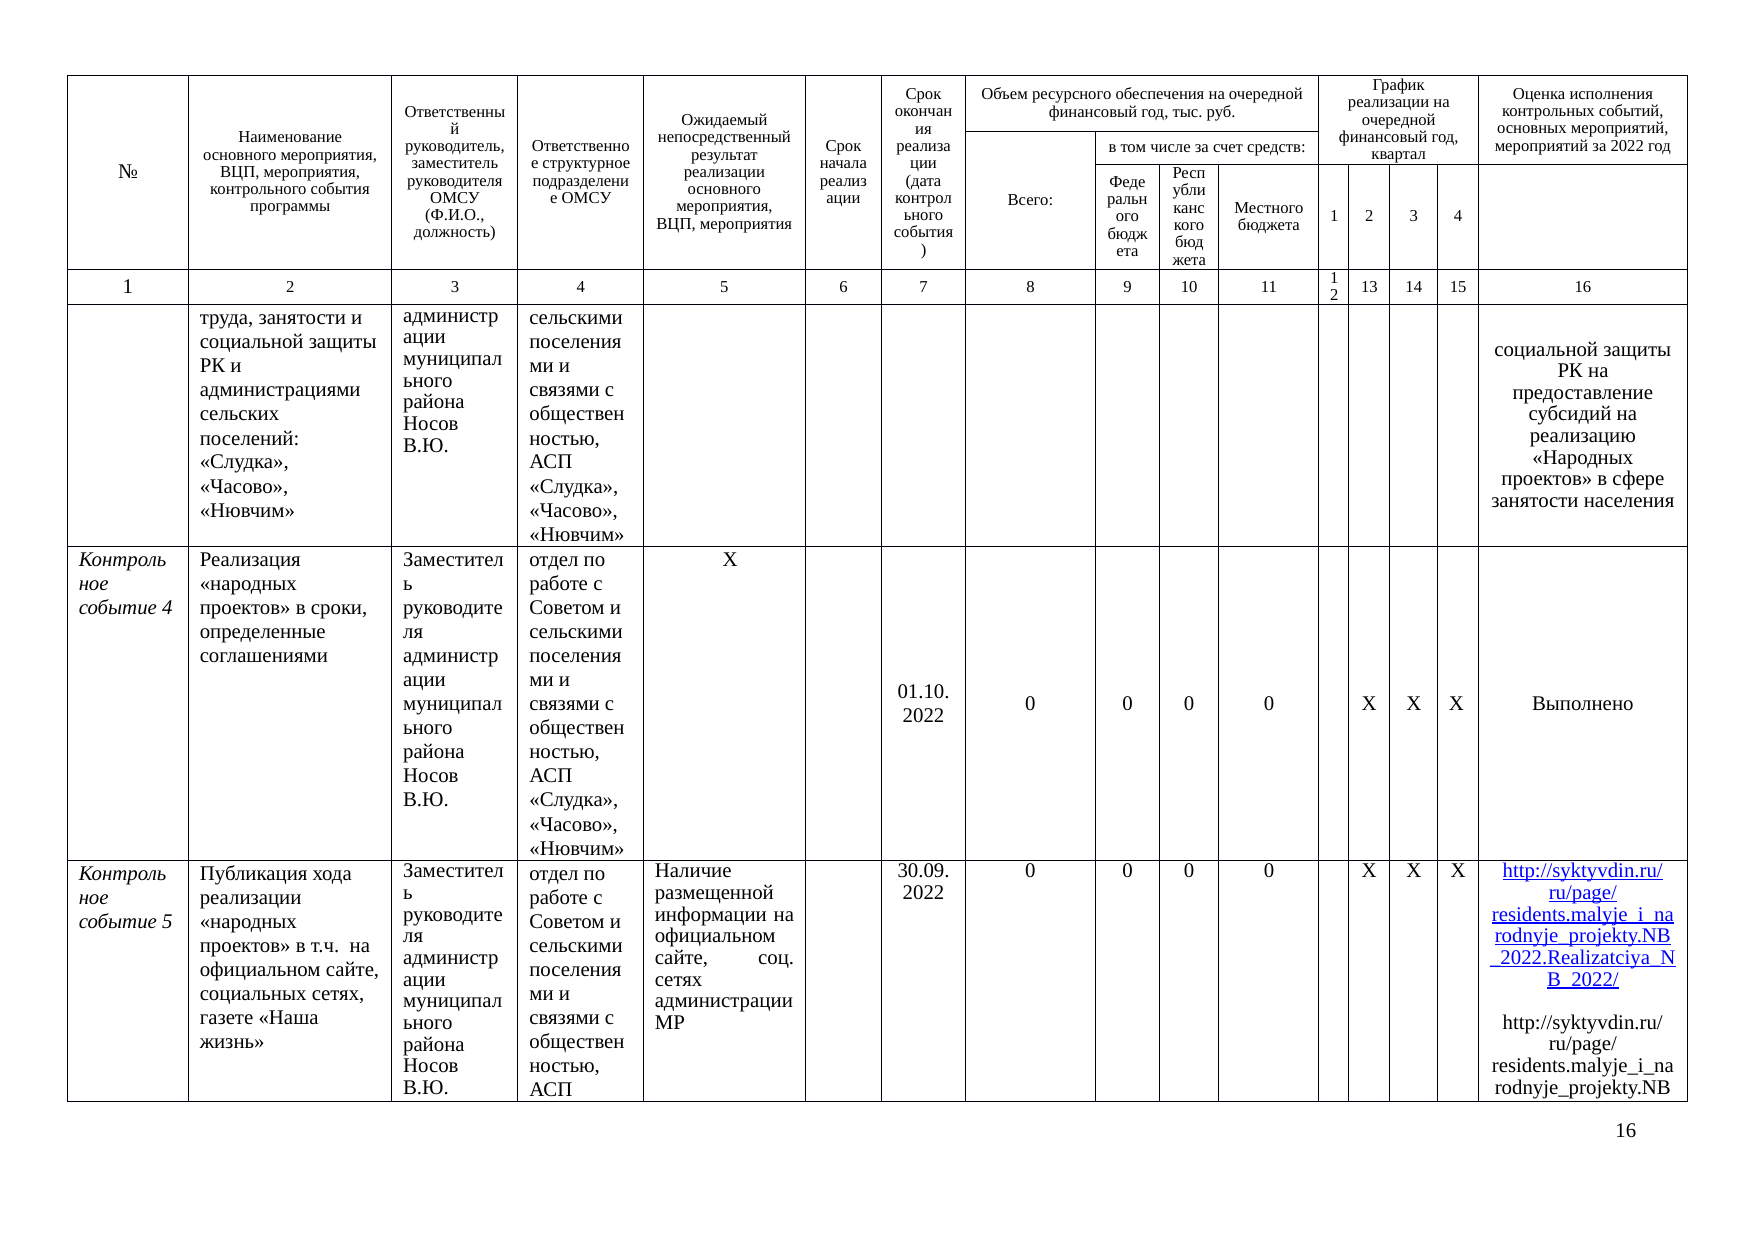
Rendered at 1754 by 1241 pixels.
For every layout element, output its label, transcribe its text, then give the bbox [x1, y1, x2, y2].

table_header График реализации на очередной финансовый год, квартал [1319, 76, 1478, 164]
table_cell 16 [1479, 270, 1687, 304]
table_cell Контрольное событие 5 [68, 861, 188, 1101]
table_cell Федерального бюджета [1096, 165, 1159, 268]
table_cell 0 [1096, 547, 1159, 859]
table_header Объем ресурсного обеспечения на очередной финансовый год, тыс. руб. [966, 76, 1318, 131]
table_cell Х [1438, 861, 1478, 1101]
table_cell [1390, 305, 1437, 546]
table_cell X [1390, 861, 1437, 1101]
table_cell администрации муниципального района Носов В.Ю. [392, 305, 517, 546]
table_cell [68, 305, 188, 546]
table_cell http://syktyvdin.ru/ru/page/residents.malyje_i_narodnyje_projekty.NB_2022.Realizatciya_NB_2022/ http://syktyvdin.ru/ru/page/residents.malyje_i_narodnyje_projekty.NB [1479, 861, 1687, 1101]
table_cell [806, 547, 881, 859]
table_cell 0 [1219, 861, 1318, 1101]
table_cell [1319, 861, 1348, 1101]
table_cell [1319, 547, 1348, 859]
table_header Ответственное структурное подразделение ОМСУ [518, 76, 643, 268]
table_cell труда, занятости и социальной защиты РК и администрациями сельских поселений: «Слудка», «Часово», «Нювчим» [189, 305, 391, 546]
table_cell 30.09.2022 [882, 861, 965, 1101]
table_cell 4 [518, 270, 643, 304]
table_cell 1 [68, 270, 188, 304]
table_cell Выполнено [1479, 547, 1687, 859]
table_cell 3 [392, 270, 517, 304]
table_cell 2 [1349, 165, 1389, 268]
table_cell отдел по работе с Советом и сельскими поселениями и связями с общественностью, АСП «Слудка», «Часово», «Нювчим» [518, 547, 643, 859]
table_header Наименование основного мероприятия, ВЦП, мероприятия, контрольного события программы [189, 76, 391, 268]
table_cell в том числе за счет средств: [1096, 132, 1318, 164]
table_cell Х [1349, 547, 1389, 859]
table_header Срок окончания реализации (дата контрольного события) [882, 76, 965, 268]
table_cell Наличие размещенной информации на официальном сайте, соц. сетях администрации МР [644, 861, 805, 1101]
table_cell сельскими поселениями и связями с общественностью, АСП «Слудка», «Часово», «Нювчим» [518, 305, 643, 546]
table_cell [1479, 165, 1687, 268]
table_cell [1349, 305, 1389, 546]
table_cell [644, 305, 805, 546]
table_cell [882, 305, 965, 546]
table_cell 15 [1438, 270, 1478, 304]
table_cell [1319, 305, 1348, 546]
table_header Срок начала реализации [806, 76, 881, 268]
table_cell [966, 305, 1095, 546]
table_cell Заместитель руководителя администрации муниципального района Носов В.Ю. [392, 547, 517, 859]
table_cell Х [1438, 547, 1478, 859]
table_cell 8 [966, 270, 1095, 304]
table_cell 7 [882, 270, 965, 304]
table_cell Х [1349, 861, 1389, 1101]
table_cell 10 [1160, 270, 1218, 304]
table_cell отдел по работе с Советом и сельскими поселениями и связями с общественностью, АСП [518, 861, 643, 1101]
table_cell 2 [189, 270, 391, 304]
table_cell [806, 305, 881, 546]
table_cell 13 [1349, 270, 1389, 304]
table_cell 9 [1096, 270, 1159, 304]
table_cell 0 [966, 547, 1095, 859]
table_cell 4 [1438, 165, 1478, 268]
table_cell [806, 861, 881, 1101]
table_header № [68, 76, 188, 268]
table_cell 1 [1319, 165, 1348, 268]
table_cell 01.10.2022 [882, 547, 965, 859]
table_cell 12 [1319, 270, 1348, 304]
table_cell [1160, 305, 1218, 546]
table_cell 0 [1160, 861, 1218, 1101]
table_cell 0 [1096, 861, 1159, 1101]
table_cell 3 [1390, 165, 1437, 268]
table_cell Республиканского бюджета [1160, 165, 1218, 268]
table_cell 0 [966, 861, 1095, 1101]
table_header Оценка исполнения контрольных событий, основных мероприятий, мероприятий за 2022 год [1479, 76, 1687, 164]
table_cell 5 [644, 270, 805, 304]
table_cell Х [644, 547, 805, 859]
table_cell [1219, 305, 1318, 546]
table_cell [1438, 305, 1478, 546]
table_cell 11 [1219, 270, 1318, 304]
table_cell 6 [806, 270, 881, 304]
table_cell Всего: [966, 132, 1095, 268]
table_cell Контрольное событие 4 [68, 547, 188, 859]
table_header Ожидаемый непосредственный результат реализации основного мероприятия, ВЦП, мероприятия [644, 76, 805, 268]
table_cell 14 [1390, 270, 1437, 304]
table_cell социальной защиты РК на предоставление субсидий на реализацию «Народных проектов» в сфере занятости населения [1479, 305, 1687, 546]
table_cell Местного бюджета [1219, 165, 1318, 268]
table_cell 0 [1160, 547, 1218, 859]
table_cell 0 [1219, 547, 1318, 859]
table_cell [1096, 305, 1159, 546]
table_header Ответственный руководитель, заместитель руководителя ОМСУ (Ф.И.О., должность) [392, 76, 517, 268]
table_cell Публикация хода реализации «народных проектов» в т.ч. на официальном сайте, социальных сетях, газете «Наша жизнь» [189, 861, 391, 1101]
table_cell Заместитель руководителя администрации муниципального района Носов В.Ю. [392, 861, 517, 1101]
table_cell Реализация «народных проектов» в сроки, определенные соглашениями [189, 547, 391, 859]
table_cell Х [1390, 547, 1437, 859]
